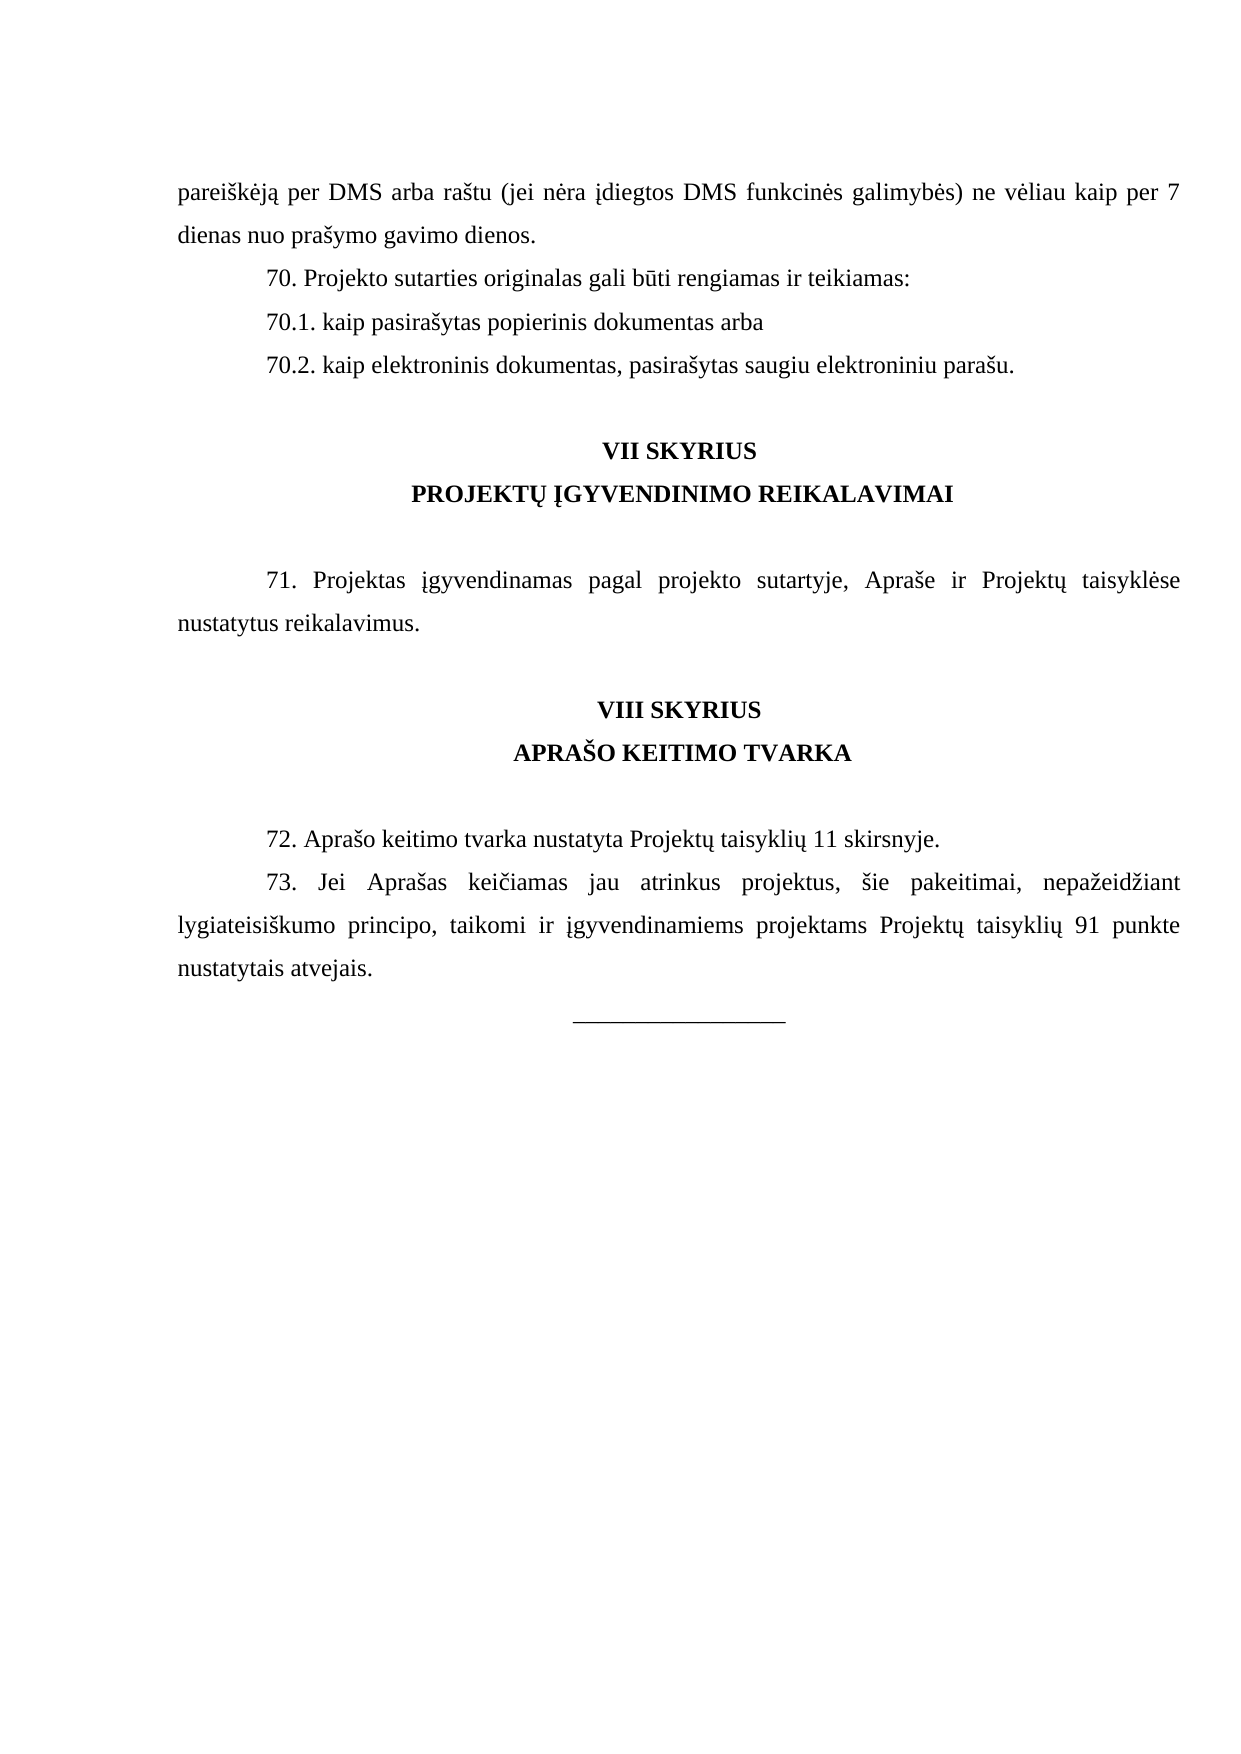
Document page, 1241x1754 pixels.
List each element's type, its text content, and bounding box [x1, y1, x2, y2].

text 71. Projektas įgyvendinamas pagal projekto sutartyje, Apraše ir Projektų taisyklėse nustatytus reikalavimus. [177, 565, 1181, 637]
text pareiškėją per DMS arba raštu (jei nėra įdiegtos DMS funkcinės galimybės) ne vėliau kaip per 7 dienas nuo prašymo gavimo dienos. [177, 177, 1181, 249]
text 70. Projekto sutarties originalas gali būti rengiamas ir teikiamas: [177, 263, 1181, 292]
text 73. Jei Aprašas keičiamas jau atrinkus projektus, šie pakeitimai, nepažeidžiant lygiateisiškumo principo, taikomi ir įgyvendinamiems projektams Projektų taisyklių 91 punkte nustatytais atvejais. [177, 867, 1181, 982]
text VIII SKYRIUS [177, 695, 1181, 723]
text VII SKYRIUS [177, 436, 1181, 465]
text 72. Aprašo keitimo tvarka nustatyta Projektų taisyklių 11 skirsnyje. [177, 824, 1181, 853]
text APRAŠO KEITIMO TVARKA [177, 738, 1181, 767]
text PROJEKTŲ ĮGYVENDINIMO REIKALAVIMAI [177, 479, 1181, 508]
text 70.2. kaip elektroninis dokumentas, pasirašytas saugiu elektroniniu parašu. [177, 350, 1181, 378]
text 70.1. kaip pasirašytas popierinis dokumentas arba [177, 307, 1181, 335]
text _________________ [177, 997, 1181, 1025]
